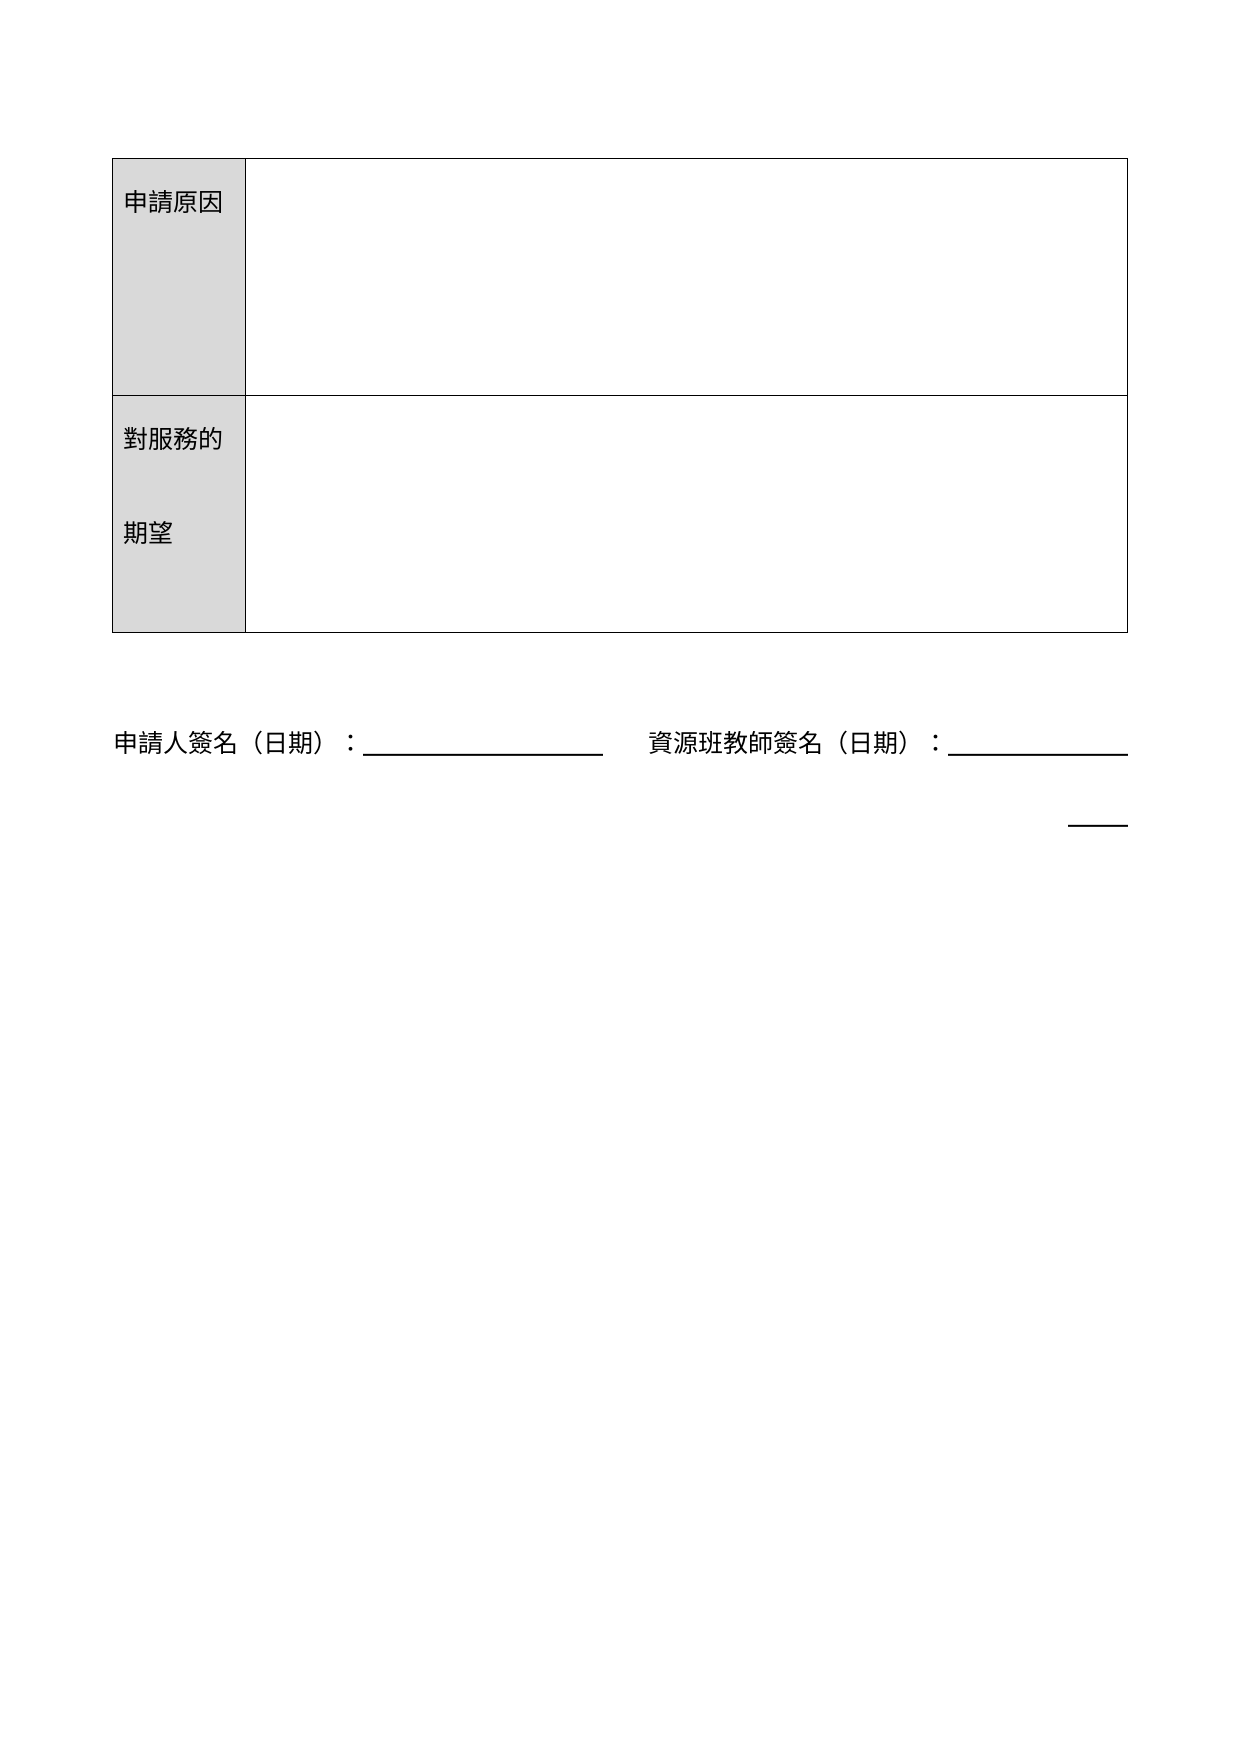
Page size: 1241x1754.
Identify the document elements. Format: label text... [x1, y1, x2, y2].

table_cell [246, 159, 1127, 395]
table_cell 對服務的期望 [113, 396, 245, 632]
text 申請人簽名（日期）：________________ 資源班教師簽名（日期）：________________ [112, 700, 1128, 835]
table_cell 申請原因 [113, 159, 245, 395]
table_cell [246, 396, 1127, 632]
